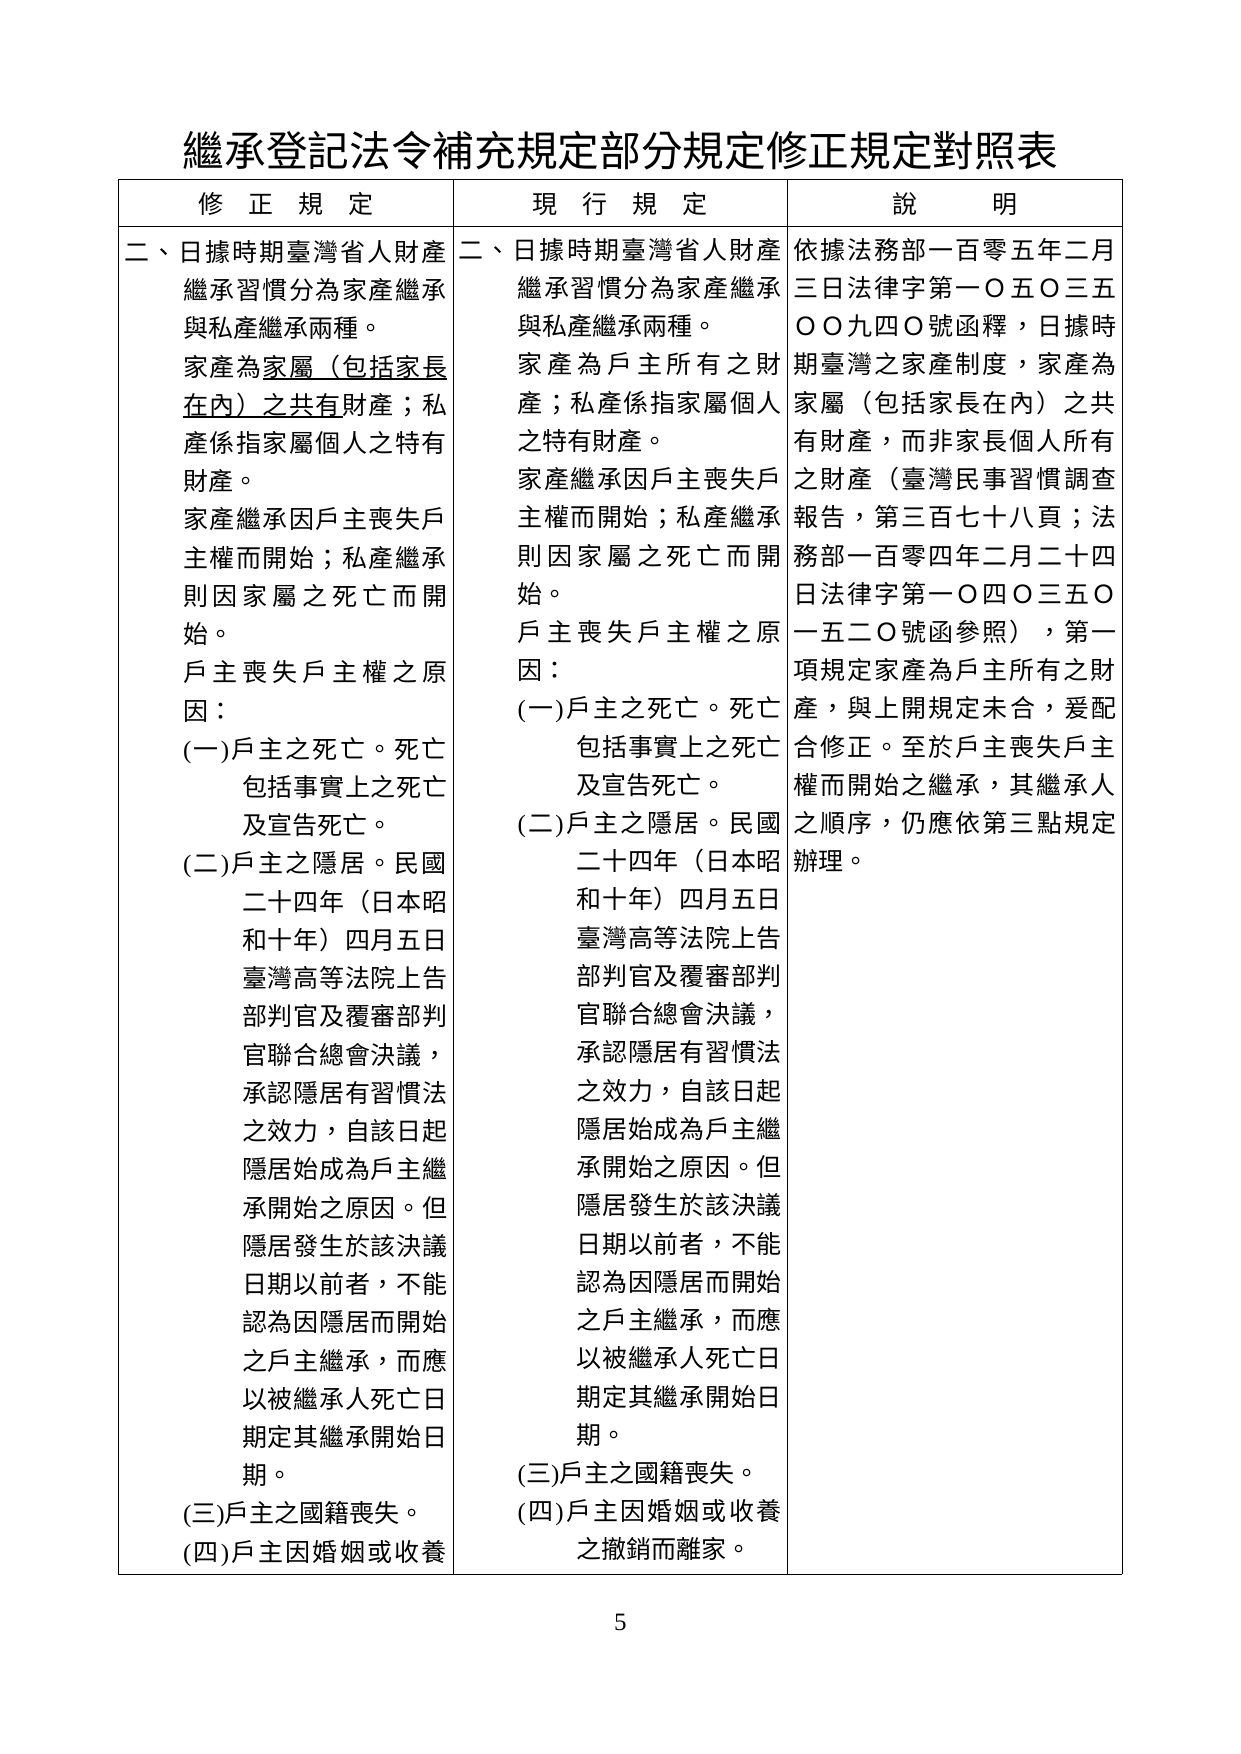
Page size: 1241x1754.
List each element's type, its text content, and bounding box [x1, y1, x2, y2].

table_cell 依據法務部一百零五年二月三日法律字第一Ｏ五Ｏ三五ＯＯ九四Ｏ號函釋，日據時期臺灣之家產制度，家產為家屬（包括家長在內）之共有財產，而非家長個人所有之財產（臺灣民事習慣調查報告，第三百七十八頁；法務部一百零四年二月二十四日法律字第一Ｏ四Ｏ三五Ｏ一五二Ｏ號函參照），第一項規定家產為戶主所有之財產，與上開規定未合，爰配合修正。至於戶主喪失戶主權而開始之繼承，其繼承人之順序，仍應依第三點規定辦理。 [788, 227, 1122, 1574]
table_cell 二、日據時期臺灣省人財產繼承習慣分為家產繼承與私產繼承兩種。 家產為家屬（包括家長在內）之共有財產；私產係指家屬個人之特有財產。 家產繼承因戶主喪失戶主權而開始；私產繼承則因家屬之死亡而開始。 戶主喪失戶主權之原因： (一)戶主之死亡。死亡包括事實上之死亡及宣告死亡。 (二)戶主之隱居。民國二十四年（日本昭和十年）四月五日臺灣高等法院上告部判官及覆審部判官聯合總會決議，承認隱居有習慣法之效力，自該日起隱居始成為戶主繼承開始之原因。但隱居發生於該決議日期以前者，不能認為因隱居而開始之戶主繼承，而應以被繼承人死亡日期定其繼承開始日期。 (三)戶主之國籍喪失。 (四)戶主因婚姻或收養 [119, 227, 453, 1574]
table_cell 二、日據時期臺灣省人財產繼承習慣分為家產繼承與私產繼承兩種。 家產為戶主所有之財產；私產係指家屬個人之特有財產。 家產繼承因戶主喪失戶主權而開始；私產繼承則因家屬之死亡而開始。 戶主喪失戶主權之原因： (一)戶主之死亡。死亡包括事實上之死亡及宣告死亡。 (二)戶主之隱居。民國二十四年（日本昭和十年）四月五日臺灣高等法院上告部判官及覆審部判官聯合總會決議，承認隱居有習慣法之效力，自該日起隱居始成為戶主繼承開始之原因。但隱居發生於該決議日期以前者，不能認為因隱居而開始之戶主繼承，而應以被繼承人死亡日期定其繼承開始日期。 (三)戶主之國籍喪失。 (四)戶主因婚姻或收養之撤銷而離家。 [454, 227, 787, 1574]
table_header 說 明 [788, 180, 1122, 226]
text 繼承登記法令補充規定部分規定修正規定對照表 [118, 118, 1122, 179]
table_header 現 行 規 定 [454, 180, 787, 226]
table_header 修 正 規 定 [119, 180, 453, 226]
